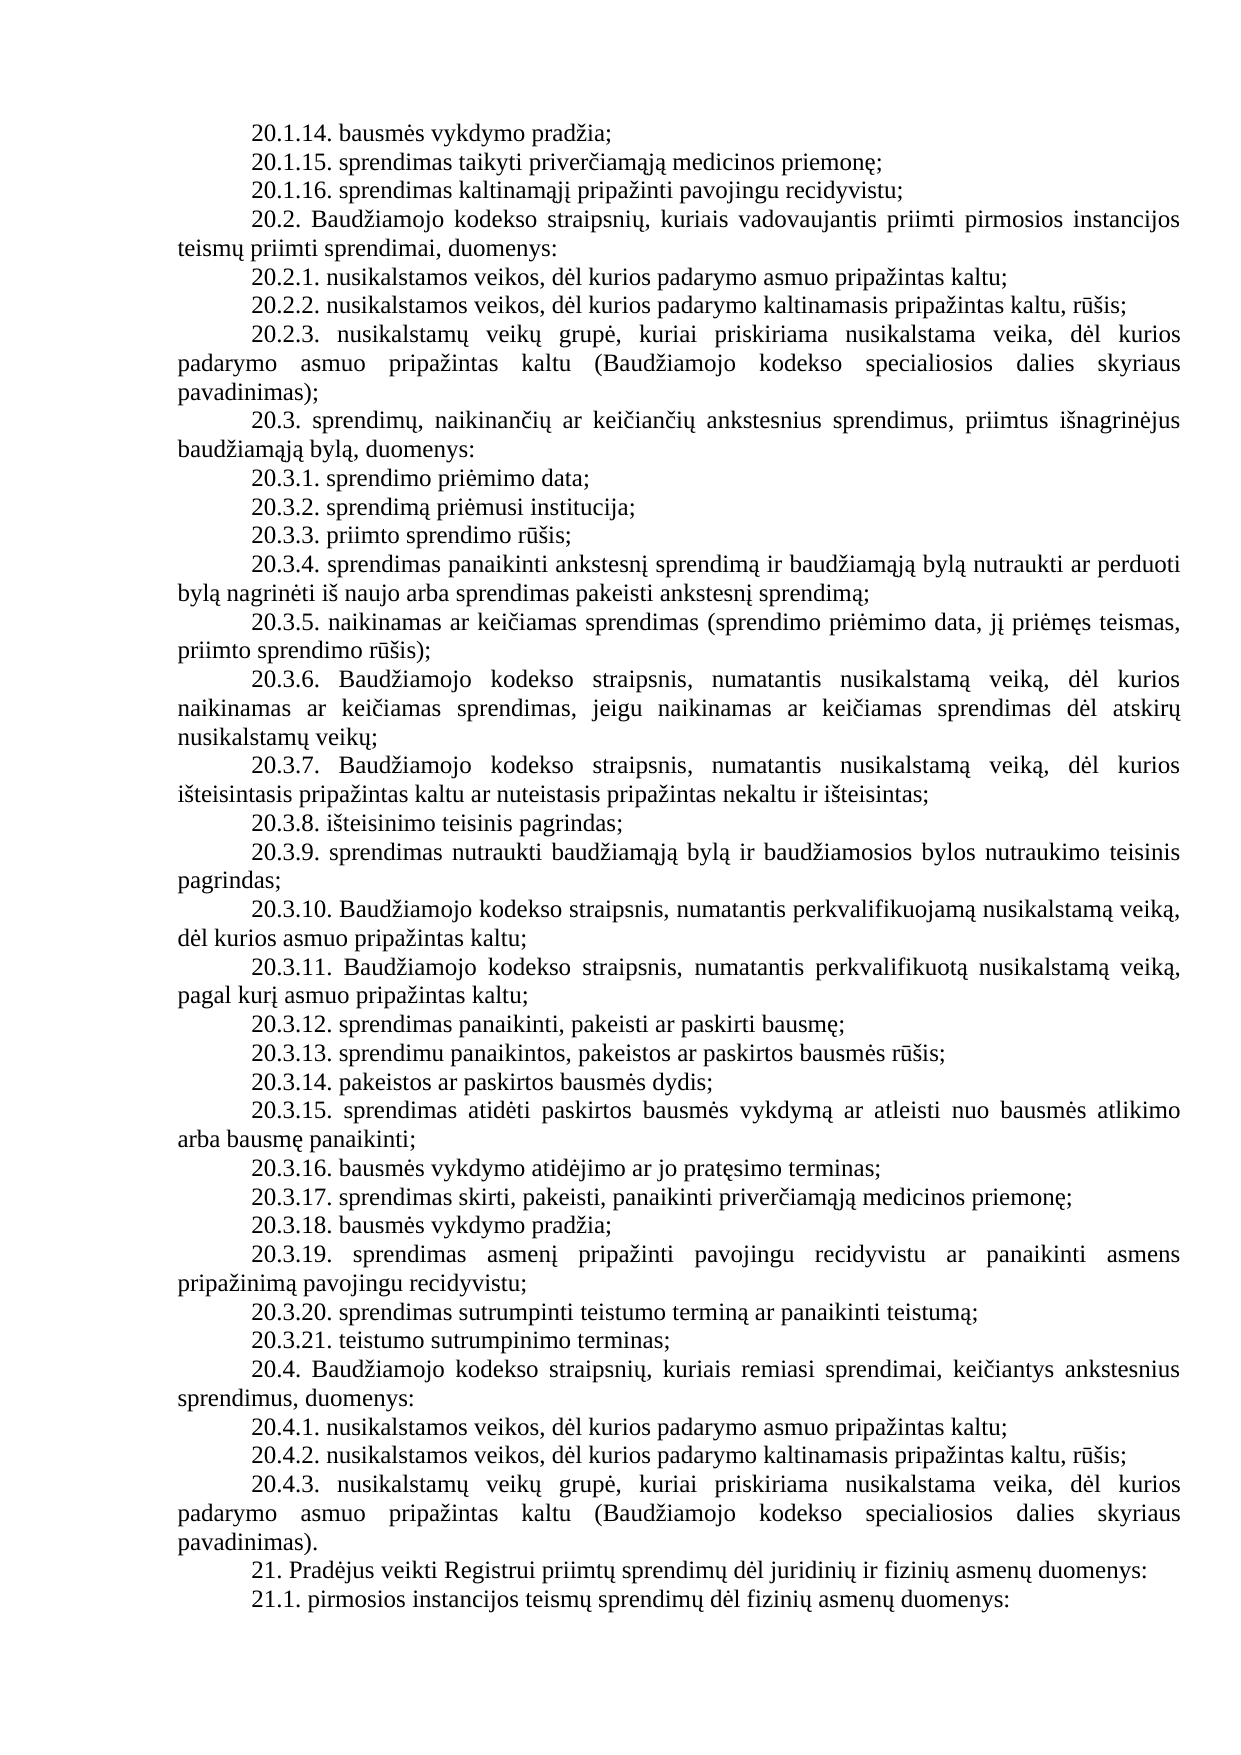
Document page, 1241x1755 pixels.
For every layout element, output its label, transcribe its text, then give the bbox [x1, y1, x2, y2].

text 21.1. pirmosios instancijos teismų sprendimų dėl fizinių asmenų duomenys: [177, 1584, 1181, 1613]
text 20.3.21. teistumo sutrumpinimo terminas; [177, 1326, 1181, 1354]
text 20.3.8. išteisinimo teisinis pagrindas; [177, 808, 1181, 837]
text 20.3. sprendimų, naikinančių ar keičiančių ankstesnius sprendimus, priimtus išnagrinėjus baudžiamąją bylą, duomenys: [177, 406, 1181, 463]
text 20.4. Baudžiamojo kodekso straipsnių, kuriais remiasi sprendimai, keičiantys ankstesnius sprendimus, duomenys: [177, 1354, 1181, 1412]
text 20.2.1. nusikalstamos veikos, dėl kurios padarymo asmuo pripažintas kaltu; [177, 262, 1181, 291]
text 20.4.3. nusikalstamų veikų grupė, kuriai priskiriama nusikalstama veika, dėl kurios padarymo asmuo pripažintas kaltu (Baudžiamojo kodekso specialiosios dalies skyriaus pavadinimas). [177, 1469, 1181, 1556]
text 20.1.16. sprendimas kaltinamąjį pripažinti pavojingu recidyvistu; [177, 176, 1181, 204]
text 20.3.6. Baudžiamojo kodekso straipsnis, numatantis nusikalstamą veiką, dėl kurios naikinamas ar keičiamas sprendimas, jeigu naikinamas ar keičiamas sprendimas dėl atskirų nusikalstamų veikų; [177, 664, 1181, 751]
text 20.3.17. sprendimas skirti, pakeisti, panaikinti priverčiamąją medicinos priemonę; [177, 1182, 1181, 1211]
text 20.3.10. Baudžiamojo kodekso straipsnis, numatantis perkvalifikuojamą nusikalstamą veiką, dėl kurios asmuo pripažintas kaltu; [177, 894, 1181, 952]
text 20.1.15. sprendimas taikyti priverčiamąją medicinos priemonę; [177, 147, 1181, 176]
text 20.4.1. nusikalstamos veikos, dėl kurios padarymo asmuo pripažintas kaltu; [177, 1412, 1181, 1441]
text 20.4.2. nusikalstamos veikos, dėl kurios padarymo kaltinamasis pripažintas kaltu, rūšis; [177, 1441, 1181, 1469]
text 20.3.19. sprendimas asmenį pripažinti pavojingu recidyvistu ar panaikinti asmens pripažinimą pavojingu recidyvistu; [177, 1239, 1181, 1297]
text 20.3.7. Baudžiamojo kodekso straipsnis, numatantis nusikalstamą veiką, dėl kurios išteisintasis pripažintas kaltu ar nuteistasis pripažintas nekaltu ir išteisintas; [177, 751, 1181, 808]
text 20.3.9. sprendimas nutraukti baudžiamąją bylą ir baudžiamosios bylos nutraukimo teisinis pagrindas; [177, 837, 1181, 894]
text 21. Pradėjus veikti Registrui priimtų sprendimų dėl juridinių ir fizinių asmenų duomenys: [177, 1556, 1181, 1584]
text 20.3.2. sprendimą priėmusi institucija; [177, 492, 1181, 521]
text 20.3.13. sprendimu panaikintos, pakeistos ar paskirtos bausmės rūšis; [177, 1038, 1181, 1067]
text 20.2.2. nusikalstamos veikos, dėl kurios padarymo kaltinamasis pripažintas kaltu, rūšis; [177, 291, 1181, 319]
text 20.3.15. sprendimas atidėti paskirtos bausmės vykdymą ar atleisti nuo bausmės atlikimo arba bausmę panaikinti; [177, 1096, 1181, 1153]
text 20.3.18. bausmės vykdymo pradžia; [177, 1211, 1181, 1239]
text 20.2. Baudžiamojo kodekso straipsnių, kuriais vadovaujantis priimti pirmosios instancijos teismų priimti sprendimai, duomenys: [177, 204, 1181, 262]
text 20.3.12. sprendimas panaikinti, pakeisti ar paskirti bausmę; [177, 1009, 1181, 1038]
text 20.3.14. pakeistos ar paskirtos bausmės dydis; [177, 1067, 1181, 1096]
text 20.3.11. Baudžiamojo kodekso straipsnis, numatantis perkvalifikuotą nusikalstamą veiką, pagal kurį asmuo pripažintas kaltu; [177, 952, 1181, 1009]
text 20.3.20. sprendimas sutrumpinti teistumo terminą ar panaikinti teistumą; [177, 1297, 1181, 1326]
text 20.3.4. sprendimas panaikinti ankstesnį sprendimą ir baudžiamąją bylą nutraukti ar perduoti bylą nagrinėti iš naujo arba sprendimas pakeisti ankstesnį sprendimą; [177, 549, 1181, 607]
text 20.3.5. naikinamas ar keičiamas sprendimas (sprendimo priėmimo data, jį priėmęs teismas, priimto sprendimo rūšis); [177, 607, 1181, 664]
text 20.3.16. bausmės vykdymo atidėjimo ar jo pratęsimo terminas; [177, 1153, 1181, 1182]
text 20.1.14. bausmės vykdymo pradžia; [177, 118, 1181, 147]
text 20.3.3. priimto sprendimo rūšis; [177, 521, 1181, 549]
text 20.3.1. sprendimo priėmimo data; [177, 463, 1181, 492]
text 20.2.3. nusikalstamų veikų grupė, kuriai priskiriama nusikalstama veika, dėl kurios padarymo asmuo pripažintas kaltu (Baudžiamojo kodekso specialiosios dalies skyriaus pavadinimas); [177, 319, 1181, 406]
